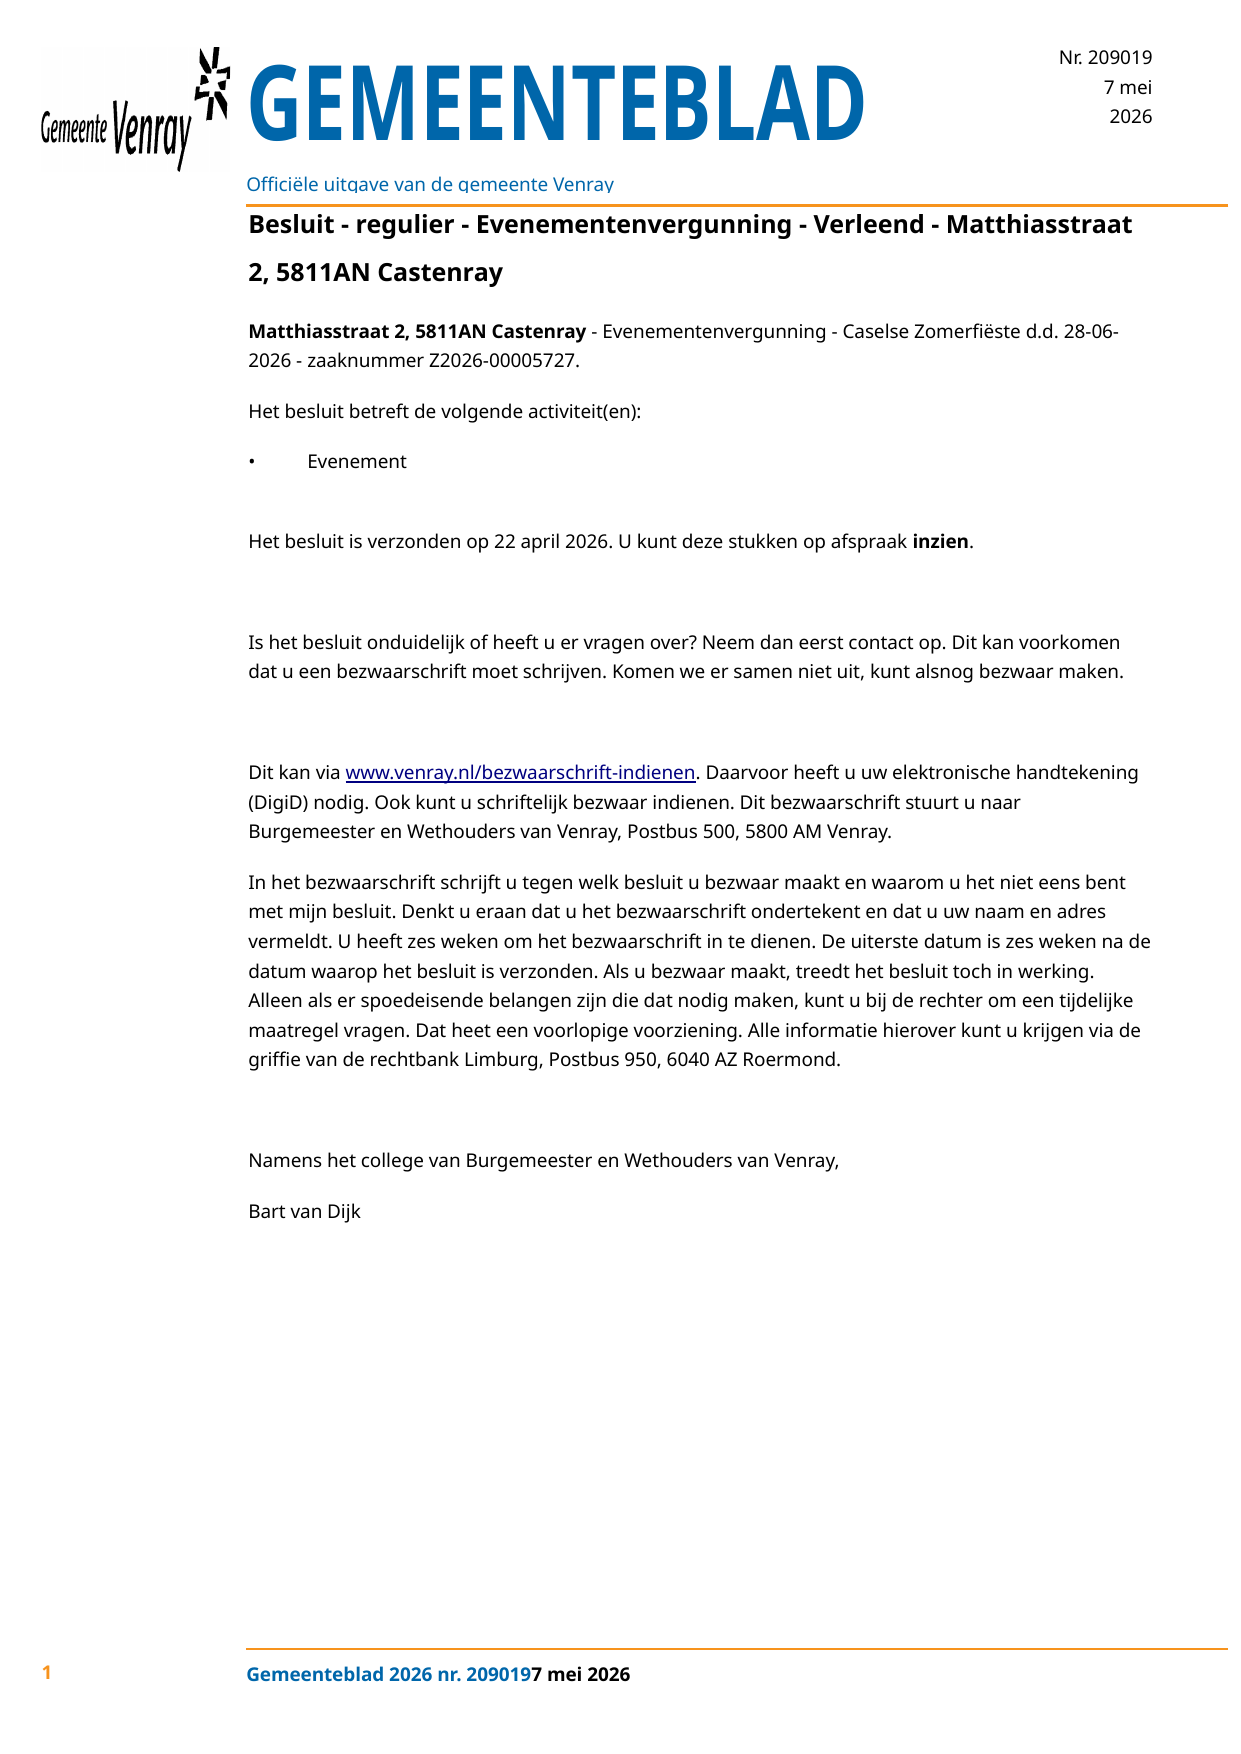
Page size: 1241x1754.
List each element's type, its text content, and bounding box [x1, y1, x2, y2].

list Evenement [248, 448, 1152, 474]
text Het besluit is verzonden op 22 april 2026. U kunt deze stukken op afspraak inzien. [248, 528, 1152, 554]
text Is het besluit onduidelijk of heeft u er vragen over? Neem dan eerst contact op. Dit kan voorkomen dat u een bezwaarschrift moet schrijven. Komen we er samen niet uit, kunt alsnog bezwaar maken. [248, 629, 1152, 684]
text Dit kan via www.venray.nl/bezwaarschrift-indienen. Daarvoor heeft u uw elektronische handtekening (DigiD) nodig. Ook kunt u schriftelijk bezwaar indienen. Dit bezwaarschrift stuurt u naar Burgemeester en Wethouders van Venray, Postbus 500, 5800 AM Venray. [248, 759, 1152, 844]
text Namens het college van Burgemeester en Wethouders van Venray, [248, 1147, 1152, 1173]
text Besluit - regulier - Evenementenvergunning - Verleend - Matthiasstraat 2, 5811AN Castenray [248, 207, 1152, 288]
text Het besluit betreft de volgende activiteit(en): [248, 398, 1152, 424]
text In het bezwaarschrift schrijft u tegen welk besluit u bezwaar maakt en waarom u het niet eens bent met mijn besluit. Denkt u eraan dat u het bezwaarschrift ondertekent en dat u uw naam en adres vermeldt. U heeft zes weken om het bezwaarschrift in te dienen. De uiterste datum is zes weken na de datum waarop het besluit is verzonden. Als u bezwaar maakt, treedt het besluit toch in werking. Alleen als er spoedeisende belangen zijn die dat nodig maken, kunt u bij de rechter om een tijdelijke maatregel vragen. Dat heet een voorlopige voorziening. Alle informatie hierover kunt u krijgen via de griffie van de rechtbank Limburg, Postbus 950, 6040 AZ Roermond. [248, 869, 1152, 1072]
text Matthiasstraat 2, 5811AN Castenray - Evenementenvergunning - Caselse Zomerfiëste d.d. 28-06-2026 - zaaknummer Z2026-00005727. [248, 318, 1152, 373]
text Bart van Dijk [248, 1198, 1152, 1224]
picture [41, 47, 231, 172]
